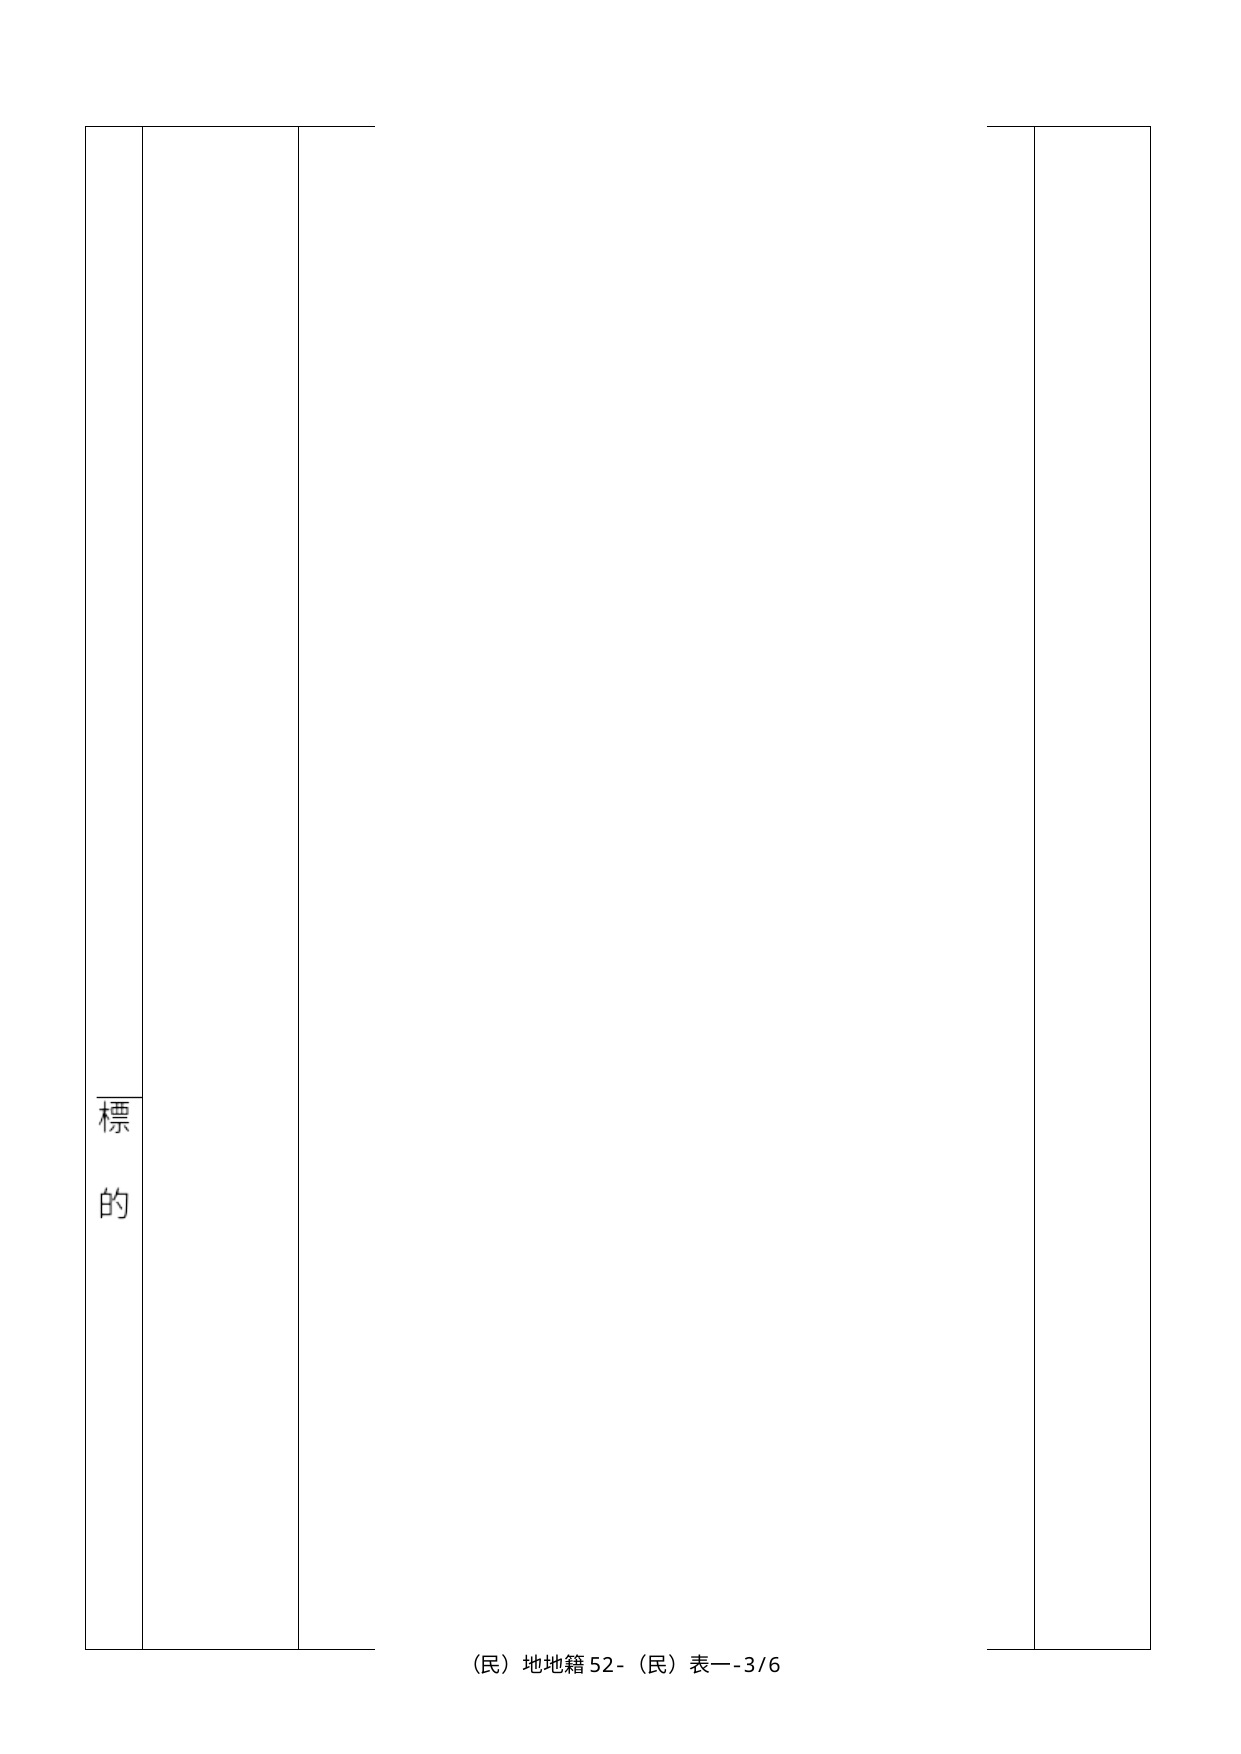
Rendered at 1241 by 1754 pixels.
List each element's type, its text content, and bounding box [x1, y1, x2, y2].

table_cell [925, 126, 931, 1649]
table_cell [1151, 126, 1155, 1649]
table_cell [143, 127, 298, 1649]
table_cell [418, 126, 489, 1649]
table_cell [849, 126, 874, 1649]
table_cell [1035, 127, 1150, 1649]
table_cell [803, 126, 849, 1649]
table_cell [668, 126, 712, 1649]
table_cell [760, 126, 803, 1649]
table_cell [931, 126, 987, 1649]
table_cell [874, 126, 925, 1649]
table_cell [624, 126, 668, 1649]
table_cell [299, 127, 374, 1649]
table_cell [489, 126, 567, 1649]
table_cell [375, 126, 418, 1649]
table_cell [987, 127, 1034, 1649]
table_cell (6)代理人 [86, 127, 142, 1649]
table_cell [567, 126, 624, 1649]
table_cell [712, 126, 760, 1649]
